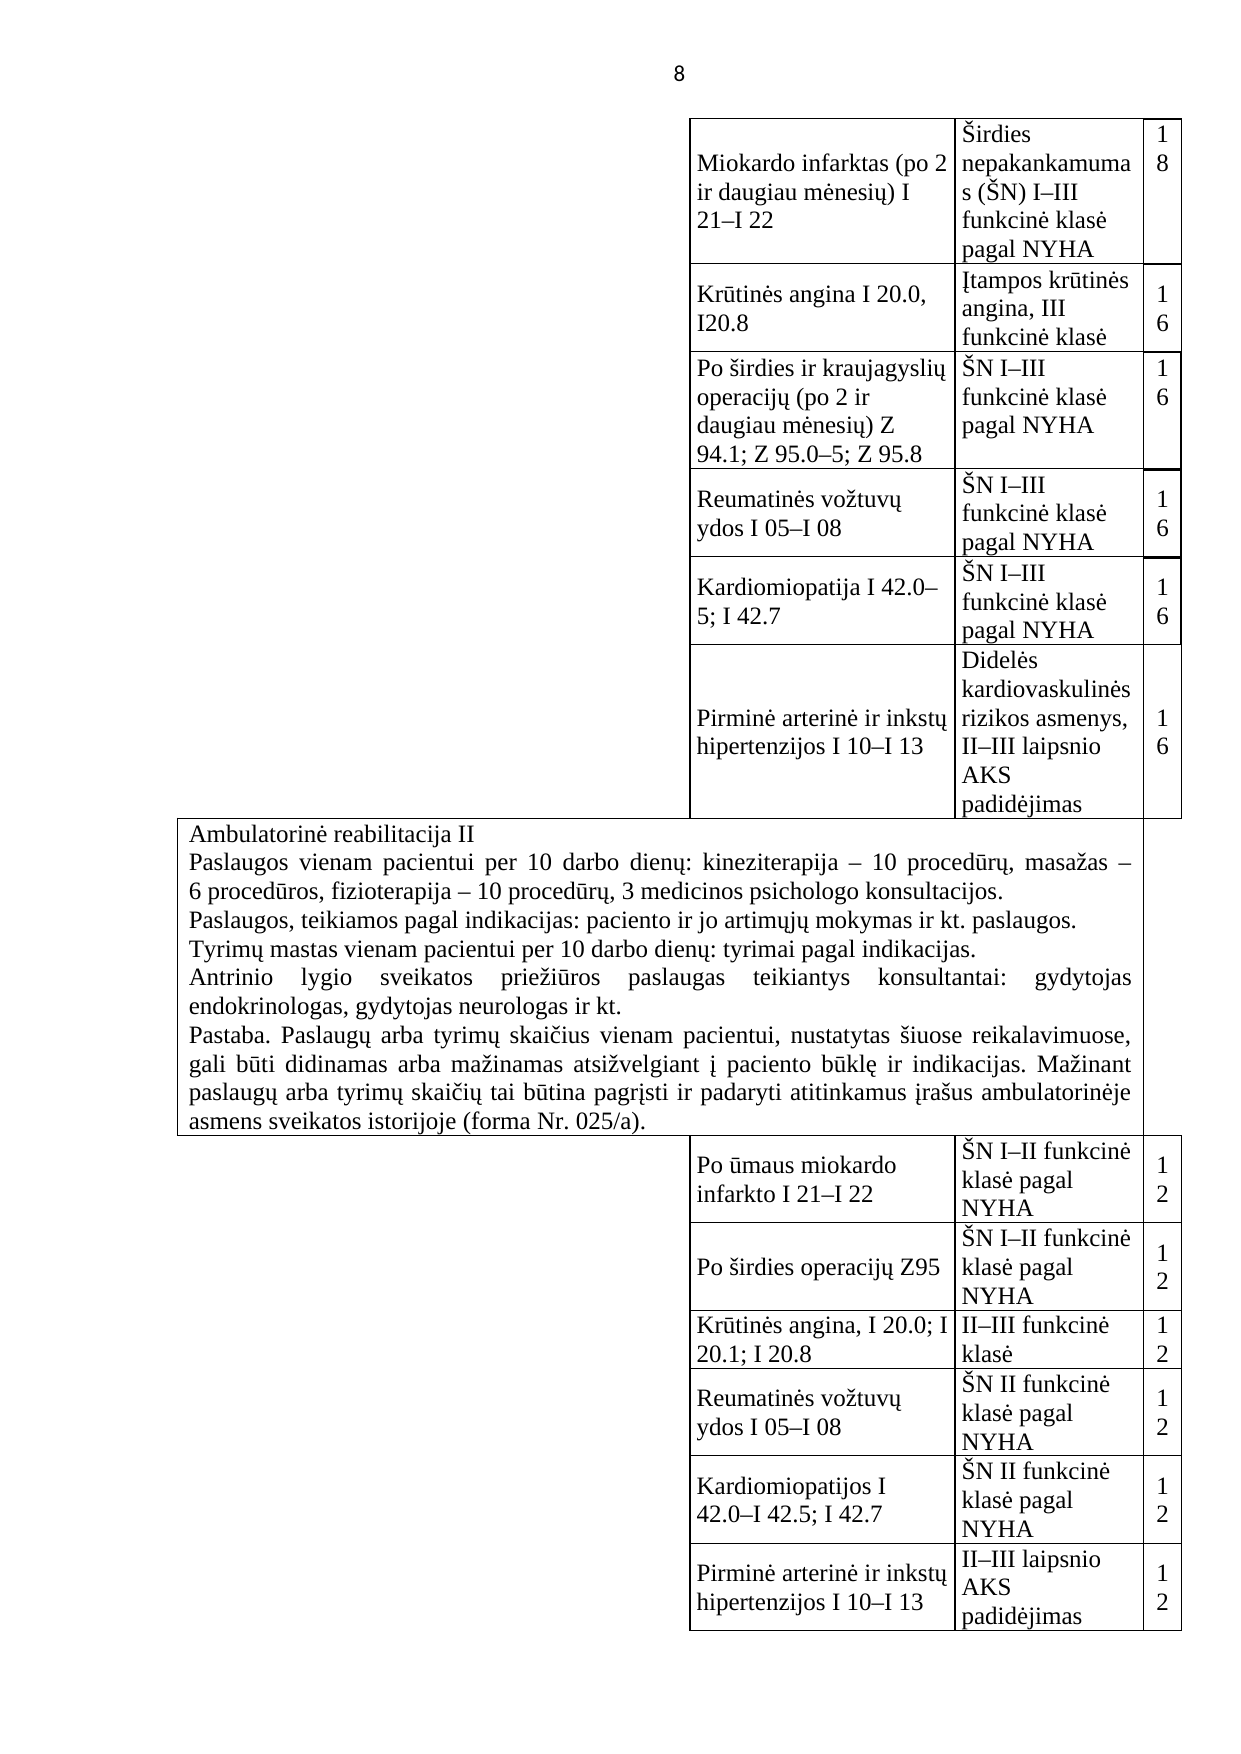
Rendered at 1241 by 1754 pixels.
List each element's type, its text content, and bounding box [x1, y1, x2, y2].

table_cell ŠN II funkcinė klasė pagal NYHA [956, 1369, 1143, 1455]
table_cell Krūtinės angina I 20.0, I20.8 [691, 264, 954, 351]
table_cell [177, 468, 689, 556]
table_cell 12 [1144, 1136, 1181, 1222]
table_cell 16 [1144, 471, 1180, 556]
table_cell 16 [1144, 645, 1181, 818]
table_cell Širdies nepakankamumas (ŠN) I–III funkcinė klasė pagal NYHA [956, 119, 1143, 263]
table_cell Ambulatorinė reabilitacija II Paslaugos vienam pacientui per 10 darbo dienų: kineziterapija – 10 procedūrų, masažas – 6 procedūros, fizioterapija – 10 procedūrų, 3 medicinos psichologo konsultacijos. Paslaugos, teikiamos pagal indikacijas: paciento ir jo artimųjų mokymas ir kt. paslaugos. Tyrimų mastas vienam pacientui per 10 darbo dienų: tyrimai pagal indikacijas. Antrinio lygio sveikatos priežiūros paslaugas teikiantys konsultantai: gydytojas endokrinologas, gydytojas neurologas ir kt. Pastaba. Paslaugų arba tyrimų skaičius vienam pacientui, nustatytas šiuose reikalavimuose, gali būti didinamas arba mažinamas atsižvelgiant į paciento būklę ir indikacijas. Mažinant paslaugų arba tyrimų skaičių tai būtina pagrįsti ir padaryti atitinkamus įrašus ambulatorinėje asmens sveikatos istorijoje (forma Nr. 025/a). [178, 819, 1143, 1135]
table_cell Po širdies operacijų Z95 [691, 1223, 954, 1309]
table_cell [177, 263, 689, 351]
table_cell [177, 1455, 689, 1543]
table_cell Pirminė arterinė ir inkstų hipertenzijos I 10–I 13 [691, 1544, 954, 1630]
table_cell ŠN II funkcinė klasė pagal NYHA [956, 1456, 1143, 1543]
table_cell ŠN I–III funkcinė klasė pagal NYHA [956, 469, 1143, 556]
table_cell [177, 1368, 689, 1455]
table_cell [177, 118, 689, 263]
table_cell [177, 1136, 689, 1222]
table_cell 12 [1144, 1456, 1181, 1543]
table_cell 18 [1144, 120, 1181, 263]
table_cell ŠN I–II funkcinė klasė pagal NYHA [956, 1136, 1143, 1222]
table_cell ŠN I–III funkcinė klasė pagal NYHA [956, 557, 1143, 644]
table_cell Miokardo infarktas (po 2 ir daugiau mėnesių) I 21–I 22 [691, 119, 954, 263]
table_cell Didelės kardiovaskulinės rizikos asmenys, II–III laipsnio AKS padidėjimas [956, 645, 1143, 818]
table_cell 12 [1144, 1544, 1181, 1630]
table_cell [177, 1543, 689, 1630]
table_cell [177, 556, 689, 644]
table_cell [177, 1310, 689, 1368]
table_cell 16 [1144, 353, 1180, 468]
table_cell 12 [1144, 1369, 1181, 1455]
table_cell ŠN I–II funkcinė klasė pagal NYHA [956, 1223, 1143, 1309]
table_cell 12 [1144, 1311, 1181, 1368]
table_cell Reumatinės vožtuvų ydos I 05–I 08 [691, 469, 954, 556]
table_cell II–III laipsnio AKS padidėjimas [956, 1544, 1143, 1630]
table_cell Kardiomiopatija I 42.0–5; I 42.7 [691, 557, 954, 644]
table_cell ŠN I–III funkcinė klasė pagal NYHA [956, 352, 1143, 468]
table_cell Krūtinės angina, I 20.0; I 20.1; I 20.8 [691, 1311, 954, 1368]
table_cell Po širdies ir kraujagyslių operacijų (po 2 ir daugiau mėnesių) Z 94.1; Z 95.0–5; Z 95.8 [691, 352, 954, 468]
table_cell 16 [1144, 559, 1180, 644]
table_cell [177, 1222, 689, 1309]
table_cell II–III funkcinė klasė [956, 1311, 1143, 1368]
table_cell Kardiomiopatijos I 42.0–I 42.5; I 42.7 [691, 1456, 954, 1543]
table_cell Įtampos krūtinės angina, III funkcinė klasė [956, 264, 1143, 351]
table_cell Pirminė arterinė ir inkstų hipertenzijos I 10–I 13 [691, 645, 954, 818]
table_cell [177, 644, 689, 818]
table_cell Reumatinės vožtuvų ydos I 05–I 08 [691, 1369, 954, 1455]
table_cell [177, 351, 689, 468]
table_cell 12 [1144, 1223, 1181, 1309]
table_cell 16 [1144, 265, 1181, 351]
table_cell [1144, 819, 1181, 1135]
table_cell Po ūmaus miokardo infarkto I 21–I 22 [691, 1136, 954, 1222]
